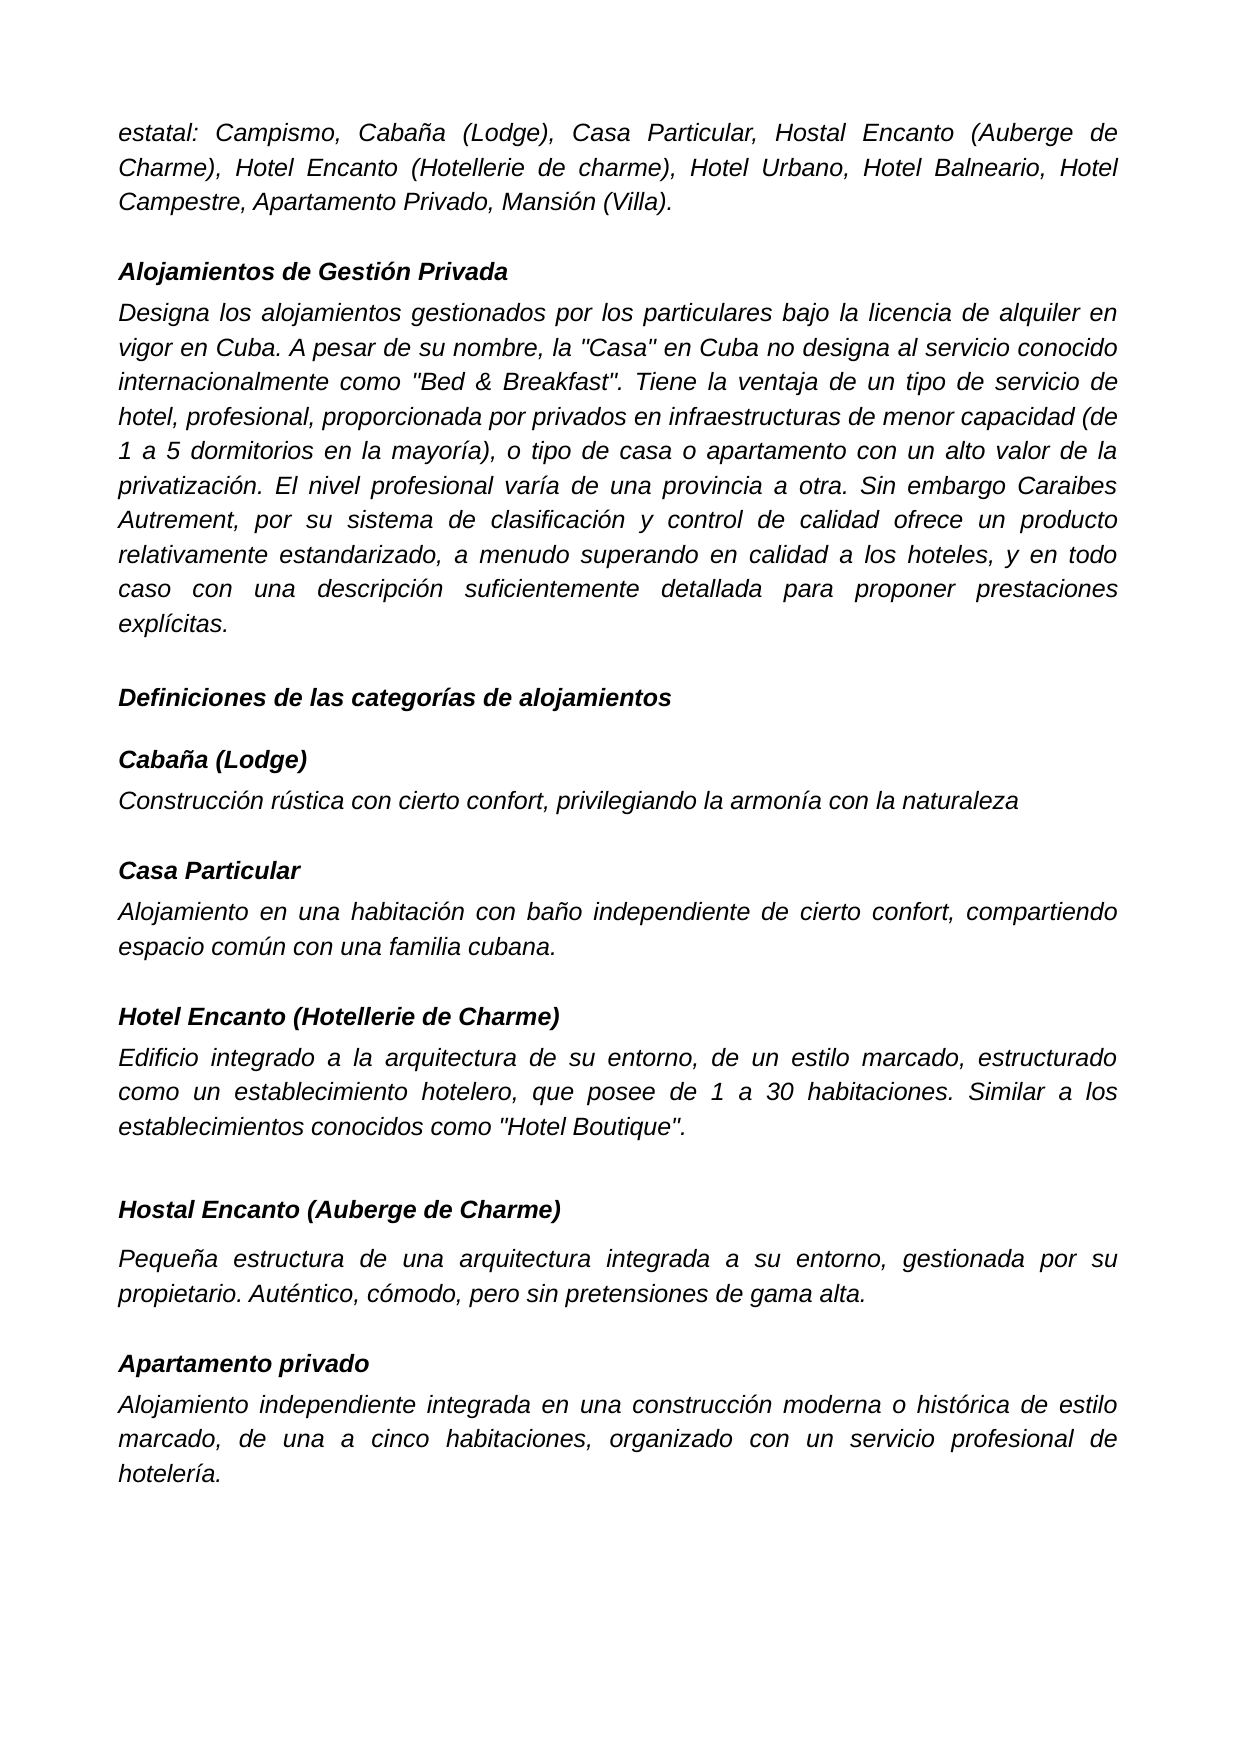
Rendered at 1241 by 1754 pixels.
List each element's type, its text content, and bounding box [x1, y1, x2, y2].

text Construcción rústica con cierto confort, privilegiando la armonía con la naturaleza [118, 786, 1122, 815]
subtitle Definiciones de las categorías de alojamientos [118, 683, 1122, 711]
text Pequeña estructura de una arquitectura integrada a su entorno, gestionada por su propietario. Auténtico, cómodo, pero sin pretensiones de gama alta. [118, 1244, 1122, 1307]
text Alojamiento independiente integrada en una construcción moderna o histórica de estilo marcado, de una a cinco habitaciones, organizado con un servicio profesional de hotelería. [118, 1390, 1122, 1488]
text Hostal Encanto (Auberge de Charme) [118, 1161, 1122, 1224]
subtitle Casa Particular [118, 856, 1122, 884]
text Edificio integrado a la arquitectura de su entorno, de un estilo marcado, estructurado como un establecimiento hotelero, que posee de 1 a 30 habitaciones. Similar a los establecimientos conocidos como "Hotel Boutique". [118, 1043, 1122, 1140]
text Designa los alojamientos gestionados por los particulares bajo la licencia de alquiler en vigor en Cuba. A pesar de su nombre, la "Casa" en Cuba no designa al servicio conocido internacionalmente como "Bed & Breakfast". Tiene la ventaja de un tipo de servicio de hotel, profesional, proporcionada por privados en infraestructuras de menor capacidad (de 1 a 5 dormitorios en la mayoría), o tipo de casa o apartamento con un alto valor de la privatización. El nivel profesional varía de una provincia a otra. Sin embargo Caraibes Autrement, por su sistema de clasificación y control de calidad ofrece un producto relativamente estandarizado, a menudo superando en calidad a los hoteles, y en todo caso con una descripción suficientemente detallada para proponer prestaciones explícitas. [118, 298, 1122, 637]
subtitle Apartamento privado [118, 1349, 1122, 1377]
text estatal: Campismo, Cabaña (Lodge), Casa Particular, Hostal Encanto (Auberge de Charme), Hotel Encanto (Hotellerie de charme), Hotel Urbano, Hotel Balneario, Hotel Campestre, Apartamento Privado, Mansión (Villa). [118, 118, 1122, 216]
subtitle Alojamientos de Gestión Privada [118, 257, 1122, 286]
subtitle Cabaña (Lodge) [118, 745, 1122, 773]
subtitle Hotel Encanto (Hotellerie de Charme) [118, 1001, 1122, 1030]
text Alojamiento en una habitación con baño independiente de cierto confort, compartiendo espacio común con una familia cubana. [118, 897, 1122, 960]
